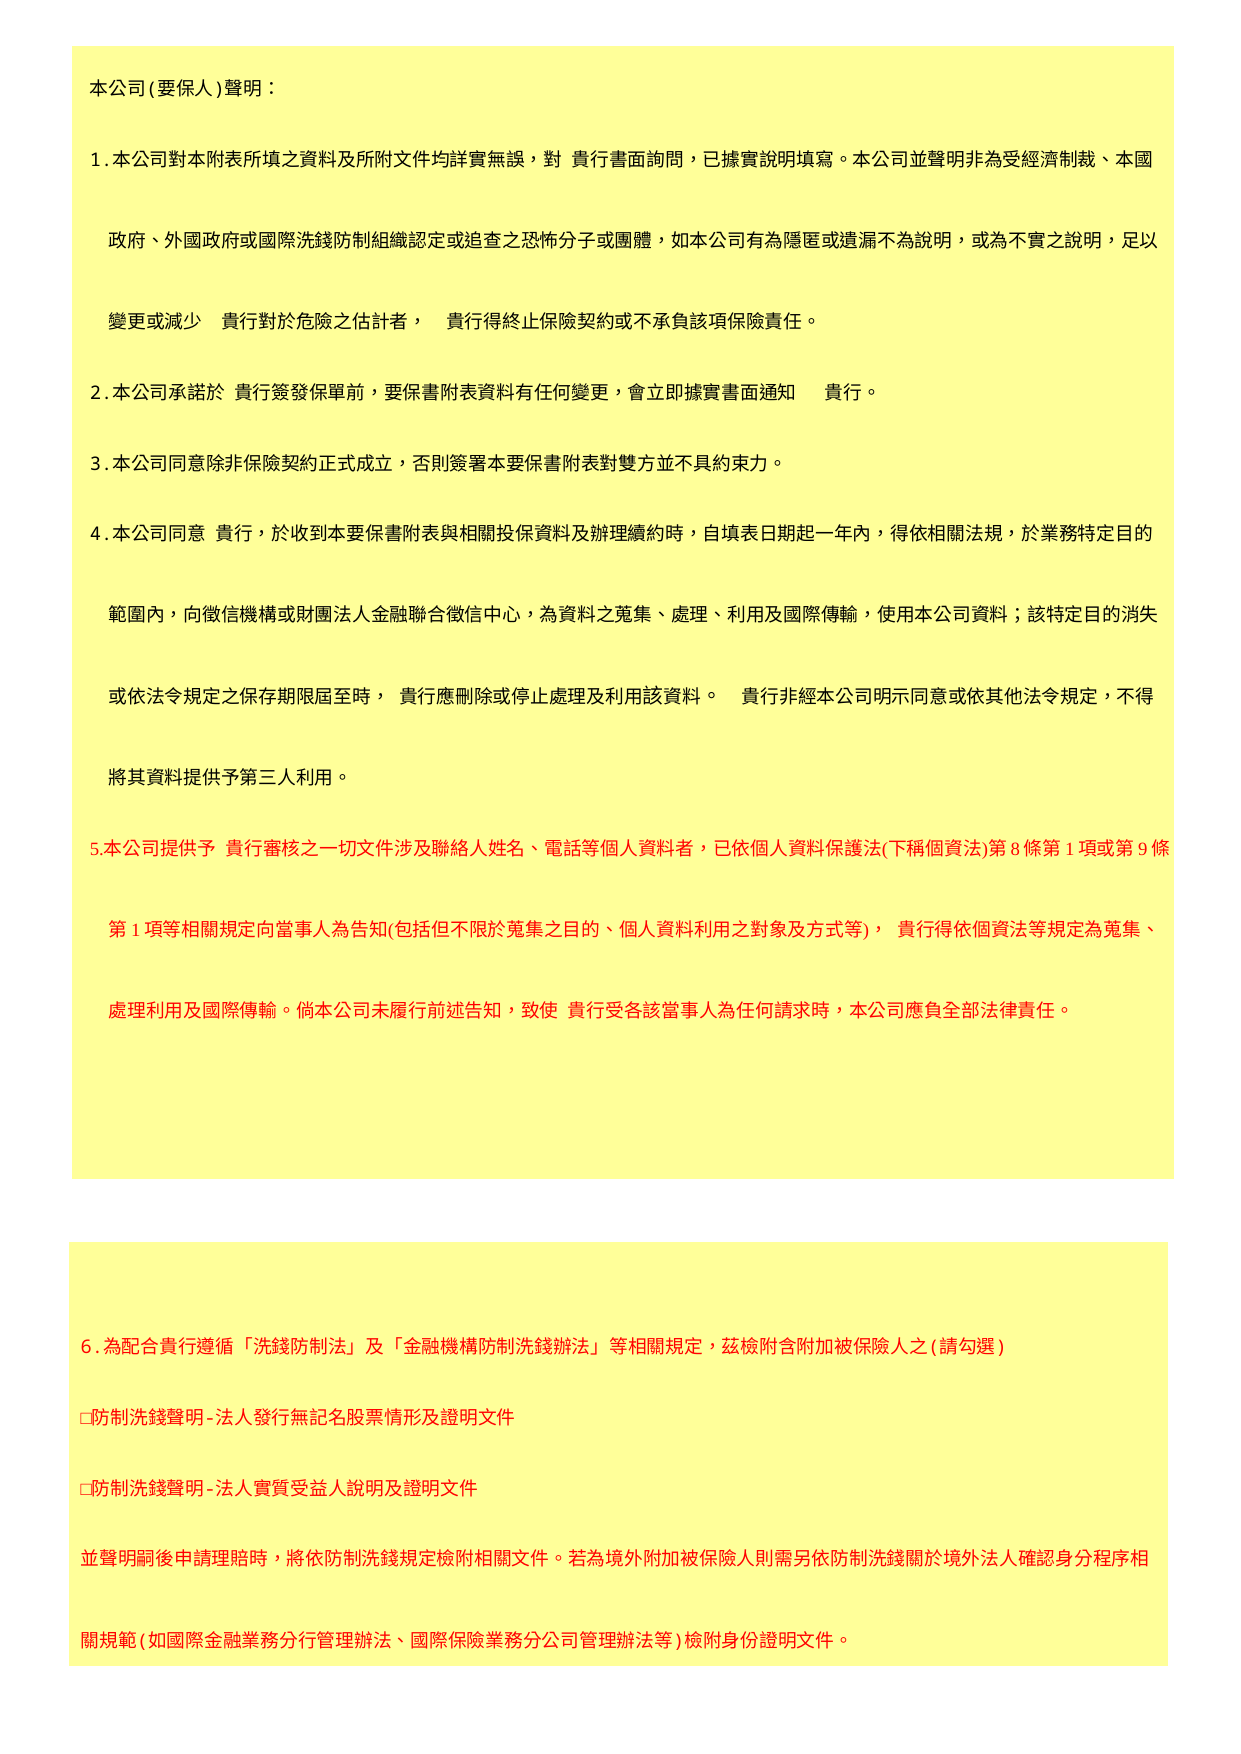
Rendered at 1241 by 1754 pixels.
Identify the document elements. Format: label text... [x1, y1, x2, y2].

table_header [1168, 1242, 1175, 1666]
table_cell 本公司(要保人)聲明： 1.本公司對本附表所填之資料及所附文件均詳實無誤，對 貴行書面詢問，已據實說明填寫。本公司並聲明非為受經濟制裁、本國政府、外國政府或國際洗錢防制組織認定或追查之恐怖分子或團體，如本公司有為隱匿或遺漏不為說明，或為不實之說明，足以變更或減少 貴行對於危險之估計者， 貴行得終止保險契約或不承負該項保險責任。 2.本公司承諾於 貴行簽發保單前，要保書附表資料有任何變更，會立即據實書面通知 貴行。 3.本公司同意除非保險契約正式成立，否則簽署本要保書附表對雙方並不具約束力。 4.本公司同意 貴行，於收到本要保書附表與相關投保資料及辦理續約時，自填表日期起一年內，得依相關法規，於業務特定目的範圍內，向徵信機構或財團法人金融聯合徵信中心，為資料之蒐集、處理、利用及國際傳輸，使用本公司資料；該特定目的消失或依法令規定之保存期限屆至時， 貴行應刪除或停止處理及利用該資料。 貴行非經本公司明示同意或依其他法令規定，不得將其資料提供予第三人利用。 5.本公司提供予 貴行審核之一切文件涉及聯絡人姓名、電話等個人資料者，已依個人資料保護法(下稱個資法)第8條第1項或第9條第1項等相關規定向當事人為告知(包括但不限於蒐集之目的、個人資料利用之對象及方式等)， 貴行得依個資法等規定為蒐集、處理利用及國際傳輸。倘本公司未履行前述告知，致使 貴行受各該當事人為任何請求時，本公司應負全部法律責任。 [87, 46, 1174, 1179]
table_header 6.為配合貴行遵循「洗錢防制法」及「金融機構防制洗錢辦法」等相關規定，茲檢附含附加被保險人之(請勾選) □防制洗錢聲明-法人發行無記名股票情形及證明文件 □防制洗錢聲明-法人實質受益人說明及證明文件 並聲明嗣後申請理賠時，將依防制洗錢規定檢附相關文件。若為境外附加被保險人則需另依防制洗錢關於境外法人確認身分程序相關規範(如國際金融業務分行管理辦法、國際保險業務分公司管理辦法等)檢附身份證明文件。 [69, 1242, 1168, 1666]
table_header [69, 46, 1175, 1242]
table_cell [72, 46, 87, 1179]
